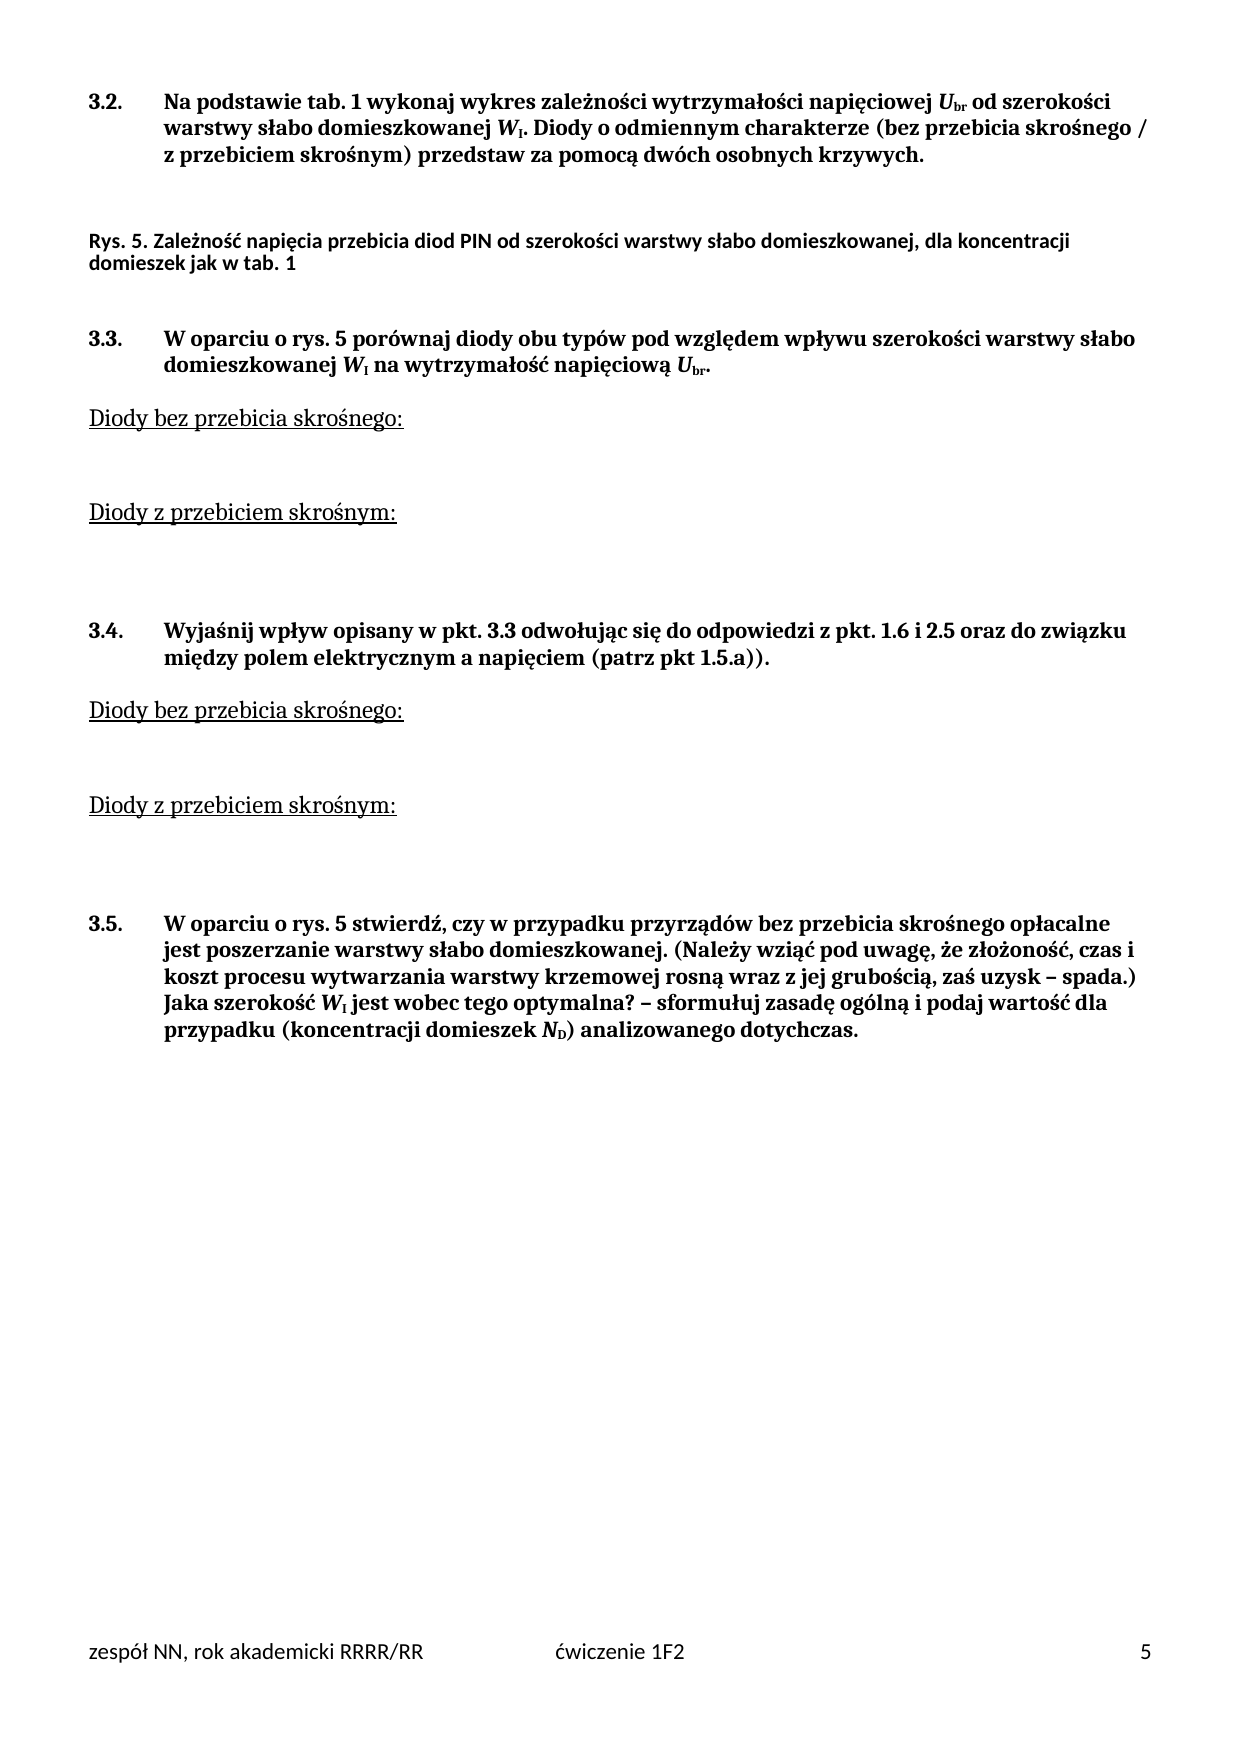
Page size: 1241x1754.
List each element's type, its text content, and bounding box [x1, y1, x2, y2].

subtitle Diody bez przebicia skrośnego: [88, 403, 1152, 432]
subtitle Wyjaśnij wpływ opisany w pkt. 3.3 odwołując się do odpowiedzi z pkt. 1.6 i 2.5 oraz do związku między polem elektrycznym a napięciem (patrz pkt 1.5.a). [88, 618, 1152, 671]
subtitle Diody bez przebicia skrośnego: [88, 696, 1152, 725]
subtitle Diody z przebiciem skrośnym: [88, 791, 1152, 819]
subtitle W oparciu o rys. 5 porównaj diody obu typów pod względem wpływu szerokości warstwy słabo domieszkowanej WI na wytrzymałość napięciową Ubr. [88, 326, 1152, 379]
subtitle W oparciu o rys. 5 stwierdź, czy w przypadku przyrządów bez przebicia skrośnego opłacalne jest poszerzanie warstwy słabo domieszkowanej. (Należy wziąć pod uwagę, że złożoność, czas i koszt procesu wytwarzania warstwy krzemowej rosną wraz z jej grubością, zaś uzysk – spada.) Jaka szerokość WI jest wobec tego optymalna? – sformułuj zasadę ogólną i podaj wartość dla przypadku (koncentracji domieszek ND) analizowanego dotychczas. [88, 911, 1152, 1043]
text Rys. 5. Zależność napięcia przebicia diod PIN od szerokości warstwy słabo domieszkowanej, dla koncentracji domieszek jak w tab. 1 [88, 232, 1152, 276]
subtitle Na podstawie tab. 1 wykonaj wykres zależności wytrzymałości napięciowej Ubr od szerokości warstwy słabo domieszkowanej WI. Diody o odmiennym charakterze (bez przebicia skrośnego / z przebiciem skrośnym) przedstaw za pomocą dwóch osobnych krzywych. [88, 88, 1152, 168]
subtitle Diody z przebiciem skrośnym: [88, 498, 1152, 527]
